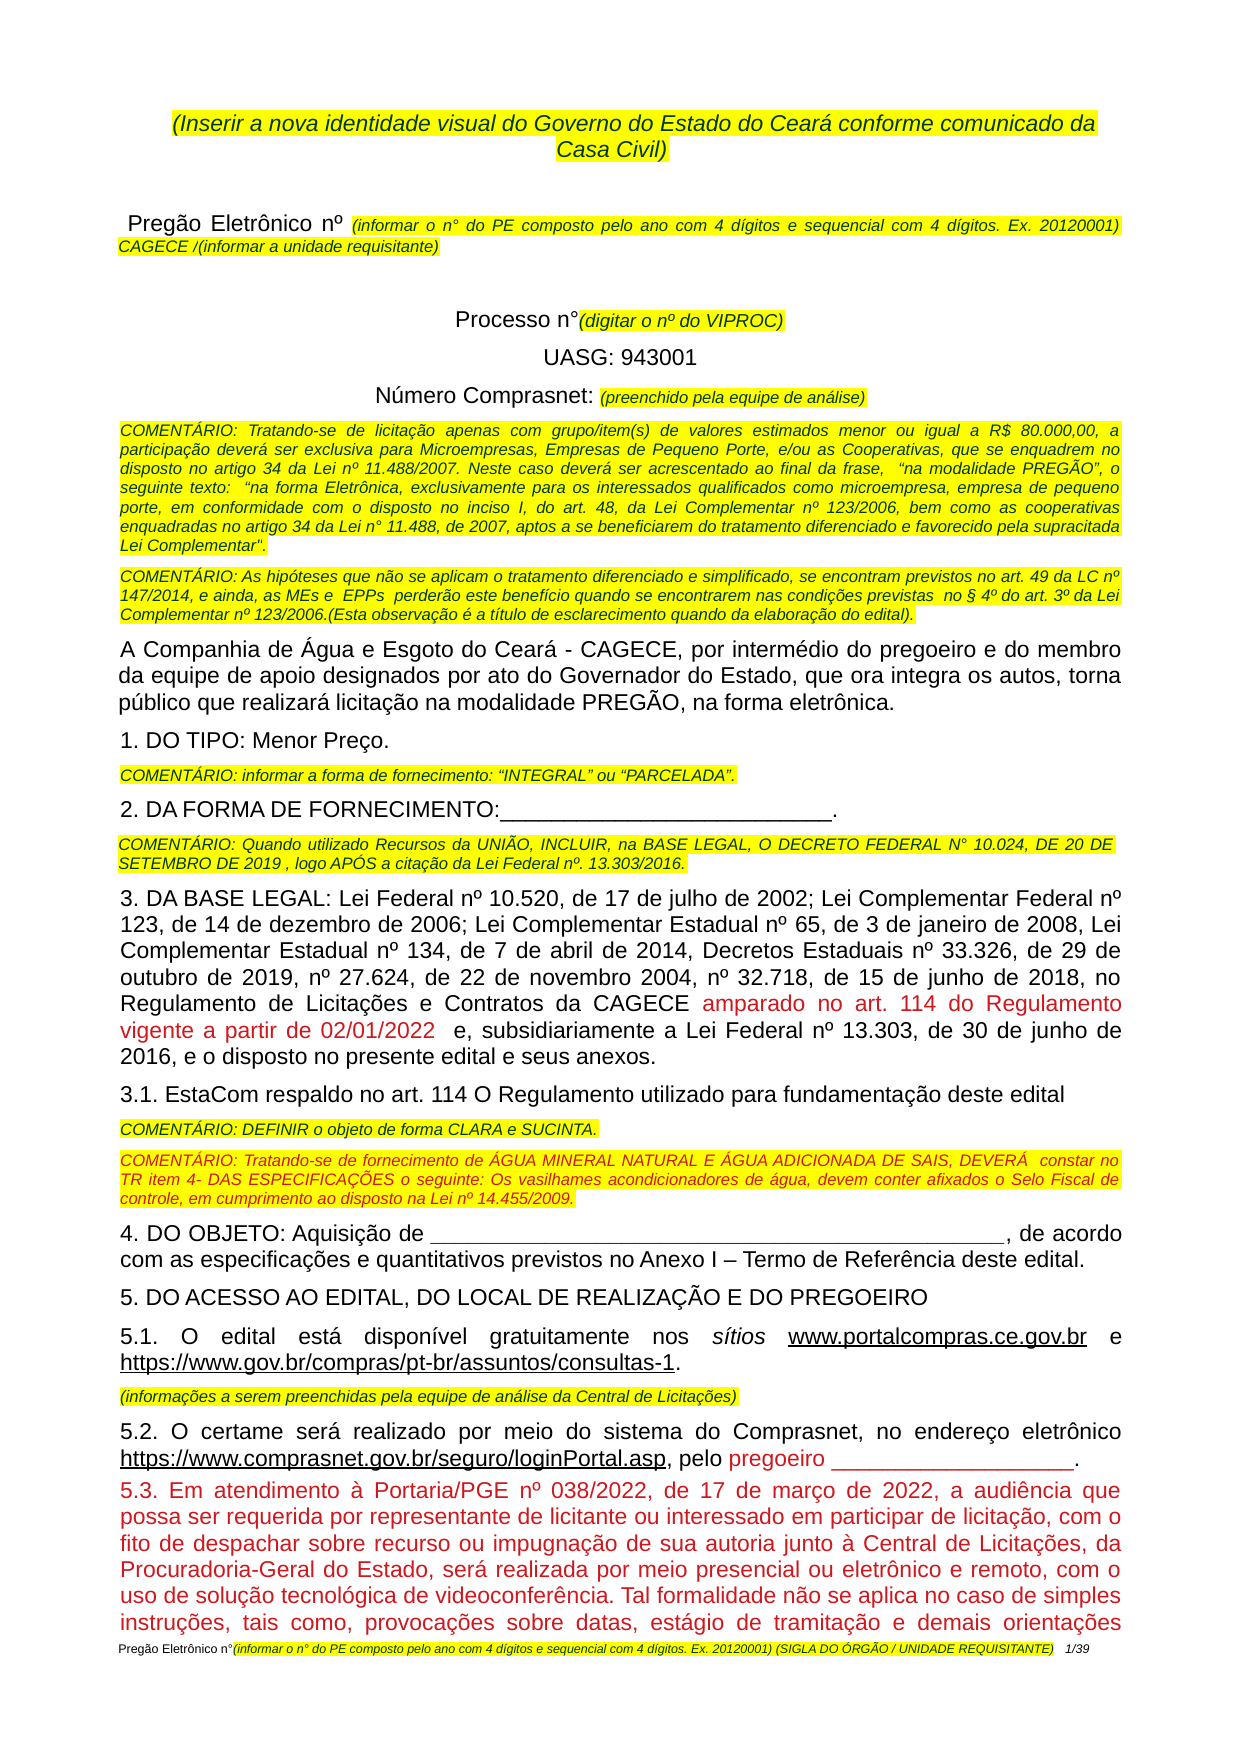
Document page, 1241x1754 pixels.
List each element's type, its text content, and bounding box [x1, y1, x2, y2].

text 5. DO ACESSO AO EDITAL, DO LOCAL DE REALIZAÇÃO E DO PREGOEIRO [120, 1284, 1122, 1311]
text 3.1. EstaCom respaldo no art. 114 O Regulamento utilizado para fundamentação deste edital [120, 1081, 1122, 1107]
text 5.2. O certame será realizado por meio do sistema do Comprasnet, no endereço eletrônico https://www.comprasnet.gov.br/seguro/loginPortal.asp, pelo pregoeiro ___________________. [120, 1418, 1122, 1471]
text 3. DA BASE LEGAL: Lei Federal nº 10.520, de 17 de julho de 2002; Lei Complementar Federal nº 123, de 14 de dezembro de 2006; Lei Complementar Estadual nº 65, de 3 de janeiro de 2008, Lei Complementar Estadual nº 134, de 7 de abril de 2014, Decretos Estaduais nº 33.326, de 29 de outubro de 2019, nº 27.624, de 22 de novembro 2004, nº 32.718, de 15 de junho de 2018, no Regulamento de Licitações e Contratos da CAGECE amparado no art. 114 do Regulamento vigente a partir de 02/01/2022 e, subsidiariamente a Lei Federal nº 13.303, de 30 de junho de 2016, e o disposto no presente edital e seus anexos. [120, 885, 1122, 1069]
text 4. DO OBJETO: Aquisição de _____________________________________________, de acordo com as especificações e quantitativos previstos no Anexo I – Termo de Referência deste edital. [120, 1220, 1122, 1272]
text A Companhia de Água e Esgoto do Ceará - CAGECE, por intermédio do pregoeiro e do membro da equipe de apoio designados por ato do Governador do Estado, que ora integra os autos, torna público que realizará licitação na modalidade PREGÃO, na forma eletrônica. [118, 636, 1122, 715]
text 1. DO TIPO: Menor Preço. [120, 727, 1122, 753]
text COMENTÁRIO: informar a forma de fornecimento: “INTEGRAL” ou “PARCELADA”. [120, 765, 1122, 784]
text COMENTÁRIO: DEFINIR o objeto de forma CLARA e SUCINTA. [120, 1119, 1122, 1138]
text 5.3. Em atendimento à Portaria/PGE nº 038/2022, de 17 de março de 2022, a audiência que possa ser requerida por representante de licitante ou interessado em participar de licitação, com o fito de despachar sobre recurso ou impugnação de sua autoria junto à Central de Licitações, da Procuradoria-Geral do Estado, será realizada por meio presencial ou eletrônico e remoto, com o uso de solução tecnológica de videoconferência. Tal formalidade não se aplica no caso de simples instruções, tais como, provocações sobre datas, estágio de tramitação e demais orientações [120, 1477, 1122, 1635]
text COMENTÁRIO: Tratando-se de fornecimento de ÁGUA MINERAL NATURAL E ÁGUA ADICIONADA DE SAIS, DEVERÁ constar no TR item 4- DAS ESPECIFICAÇÕES o seguinte: Os vasilhames acondicionadores de água, devem conter afixados o Selo Fiscal de controle, em cumprimento ao disposto na Lei nº 14.455/2009. [120, 1150, 1122, 1208]
text COMENTÁRIO: As hipóteses que não se aplicam o tratamento diferenciado e simplificado, se encontram previstos no art. 49 da LC nº 147/2014, e ainda, as MEs e EPPs perderão este benefício quando se encontrarem nas condições previstas no § 4º do art. 3º da Lei Complementar nº 123/2006.(Esta observação é a título de esclarecimento quando da elaboração do edital). [120, 567, 1122, 624]
text COMENTÁRIO: Tratando-se de licitação apenas com grupo/item(s) de valores estimados menor ou igual a R$ 80.000,00, a participação deverá ser exclusiva para Microempresas, Empresas de Pequeno Porte, e/ou as Cooperativas, que se enquadrem no disposto no artigo 34 da Lei nº 11.488/2007. Neste caso deverá ser acrescentado ao final da frase, “na modalidade PREGÃO”, o seguinte texto: “na forma Eletrônica, exclusivamente para os interessados qualificados como microempresa, empresa de pequeno porte, em conformidade com o disposto no inciso I, do art. 48, da Lei Complementar nº 123/2006, bem como as cooperativas enquadradas no artigo 34 da Lei n° 11.488, de 2007, aptos a se beneficiarem do tratamento diferenciado e favorecido pela supracitada Lei Complementar". [120, 421, 1122, 555]
text 2. DA FORMA DE FORNECIMENTO:__________________________. [120, 796, 1122, 823]
text Processo n°(digitar o nº do VIPROC) [118, 306, 1122, 332]
text (informações a serem preenchidas pela equipe de análise da Central de Licitações) [120, 1387, 1122, 1406]
text COMENTÁRIO: Quando utilizado Recursos da UNIÃO, INCLUIR, na BASE LEGAL, O DECRETO FEDERAL N° 10.024, DE 20 DE SETEMBRO DE 2019 , logo APÓS a citação da Lei Federal nº. 13.303/2016. [118, 834, 1116, 873]
text UASG: 943001 [118, 344, 1122, 371]
text Número Comprasnet: (preenchido pela equipe de análise) [119, 382, 1122, 409]
text 5.1. O edital está disponível gratuitamente nos sítios www.portalcompras.ce.gov.br e https://www.gov.br/compras/pt-br/assuntos/consultas-1. [120, 1323, 1122, 1375]
text Pregão Eletrônico nº (informar o n° do PE composto pelo ano com 4 dígitos e sequencial com 4 dígitos. Ex. 20120001) CAGECE /(informar a unidade requisitante) [118, 210, 1122, 256]
